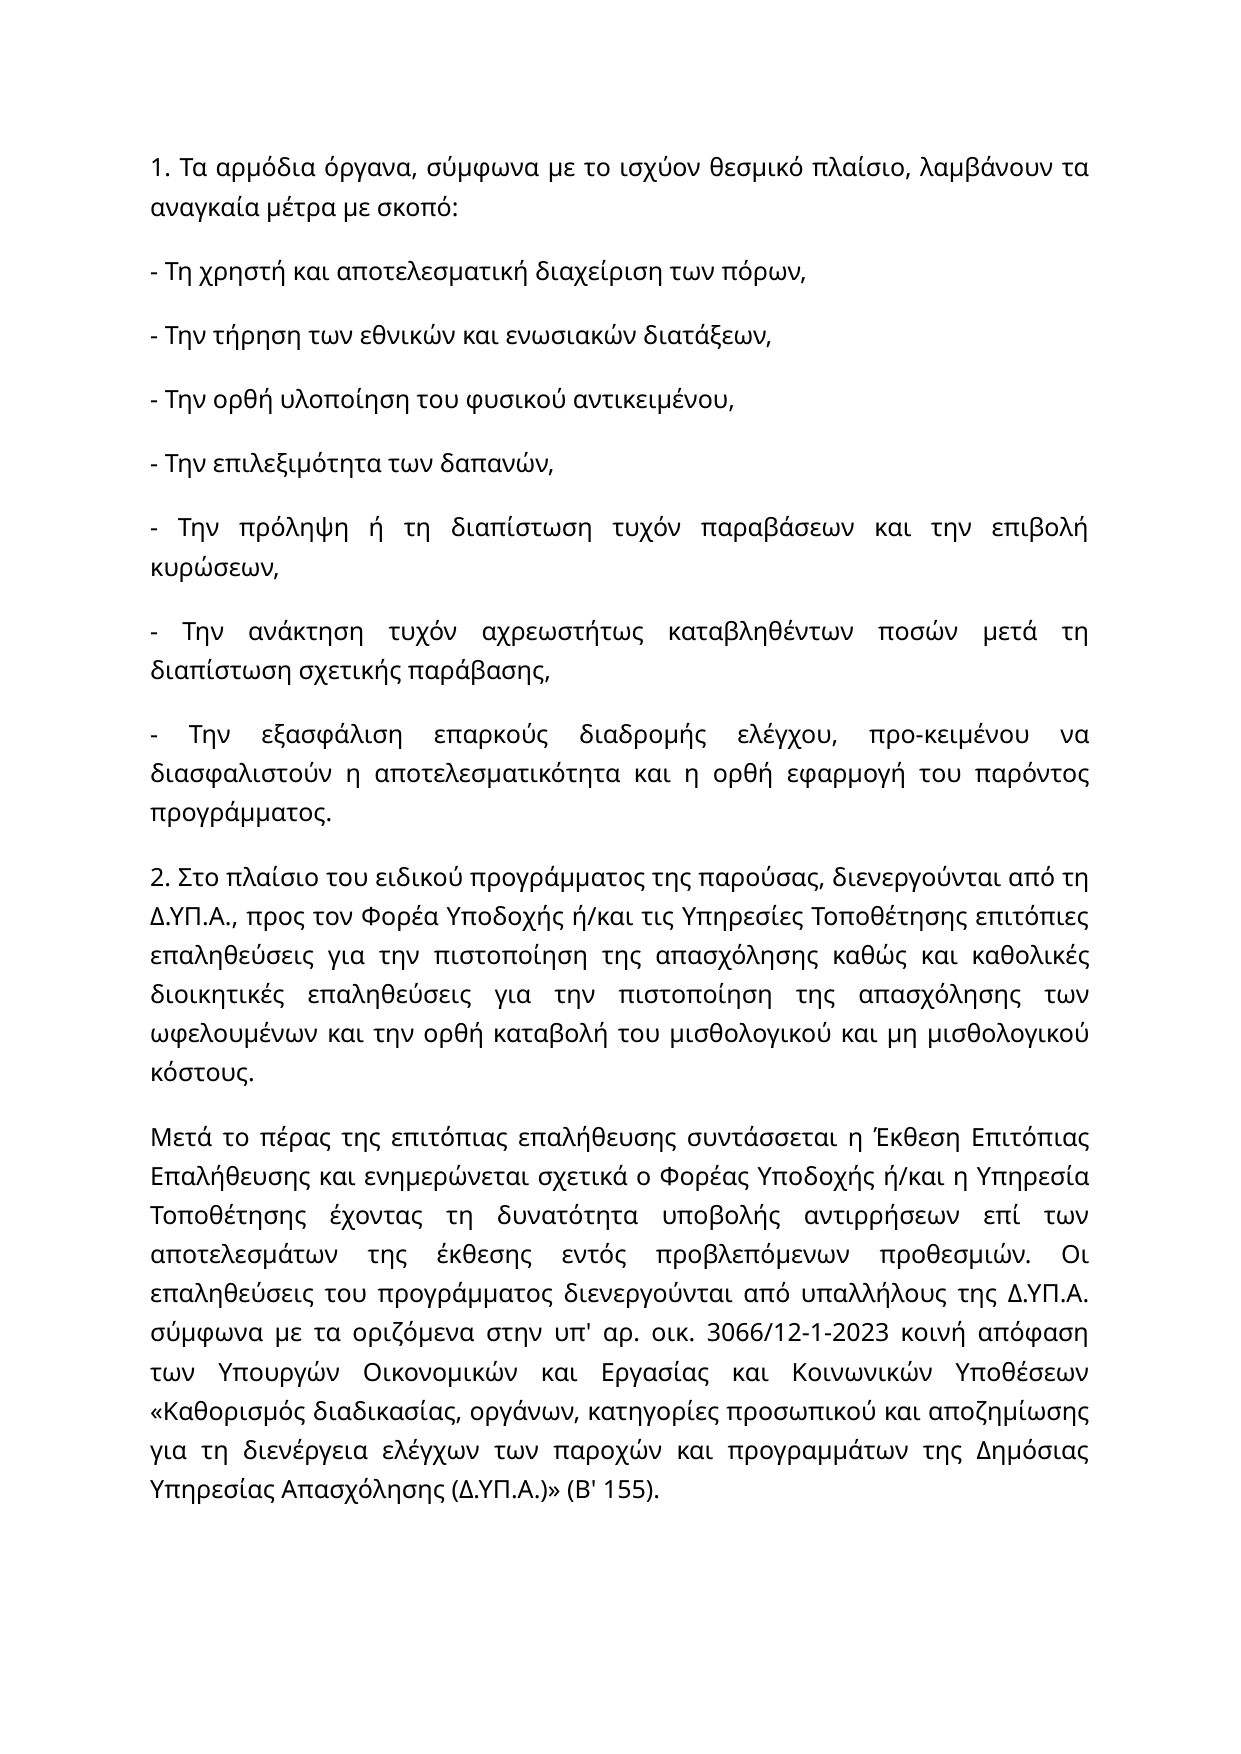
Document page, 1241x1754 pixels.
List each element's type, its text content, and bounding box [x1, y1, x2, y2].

text - Την ορθή υλοποίηση του φυσικού αντικειμένου, [150, 382, 1090, 416]
text - Την ανάκτηση τυχόν αχρεωστήτως καταβληθέντων ποσών μετά τη διαπίστωση σχετικής παράβασης, [150, 613, 1090, 687]
text 1. Τα αρμόδια όργανα, σύμφωνα με το ισχύον θεσμικό πλαίσιο, λαμβάνουν τα αναγκαία μέτρα με σκοπό: [150, 150, 1090, 223]
text - Την τήρηση των εθνικών και ενωσιακών διατάξεων, [150, 317, 1090, 352]
text - Τη χρηστή και αποτελεσματική διαχείριση των πόρων, [150, 253, 1090, 287]
text - Την επιλεξιμότητα των δαπανών, [150, 446, 1090, 480]
text Μετά το πέρας της επιτόπιας επαλήθευσης συντάσσεται η Έκθεση Επιτόπιας Επαλήθευσης και ενημερώνεται σχετικά ο Φορέας Υποδοχής ή/και η Υπηρεσία Τοποθέτησης έχοντας τη δυνατότητα υποβολής αντιρρήσεων επί των αποτελεσμάτων της έκθεσης εντός προβλεπόμενων προθεσμιών. Οι επαληθεύσεις του προγράμματος διενεργούνται από υπαλλήλους της Δ.ΥΠ.Α. σύμφωνα με τα οριζόμενα στην υπ' αρ. οικ. 3066/12-1-2023 κοινή απόφαση των Υπουργών Οικονομικών και Εργασίας και Κοινωνικών Υποθέσεων «Καθορισμός διαδικασίας, οργάνων, κατηγορίες προσωπικού και αποζημίωσης για τη διενέργεια ελέγχων των παροχών και προγραμμάτων της Δημόσιας Υπηρεσίας Απασχόλησης (Δ.ΥΠ.Α.)» (Β' 155). [150, 1119, 1090, 1506]
text - Την πρόληψη ή τη διαπίστωση τυχόν παραβάσεων και την επιβολή κυρώσεων, [150, 510, 1090, 583]
text 2. Στο πλαίσιο του ειδικού προγράμματος της παρούσας, διενεργούνται από τη Δ.ΥΠ.Α., προς τον Φορέα Υποδοχής ή/και τις Υπηρεσίες Τοποθέτησης επιτόπιες επαληθεύσεις για την πιστοποίηση της απασχόλησης καθώς και καθολικές διοικητικές επαληθεύσεις για την πιστοποίηση της απασχόλησης των ωφελουμένων και την ορθή καταβολή του μισθολογικού και μη μισθολογικού κόστους. [150, 859, 1090, 1089]
text - Την εξασφάλιση επαρκούς διαδρομής ελέγχου, προ-κειμένου να διασφαλιστούν η αποτελεσματικότητα και η ορθή εφαρμογή του παρόντος προγράμματος. [150, 717, 1090, 829]
